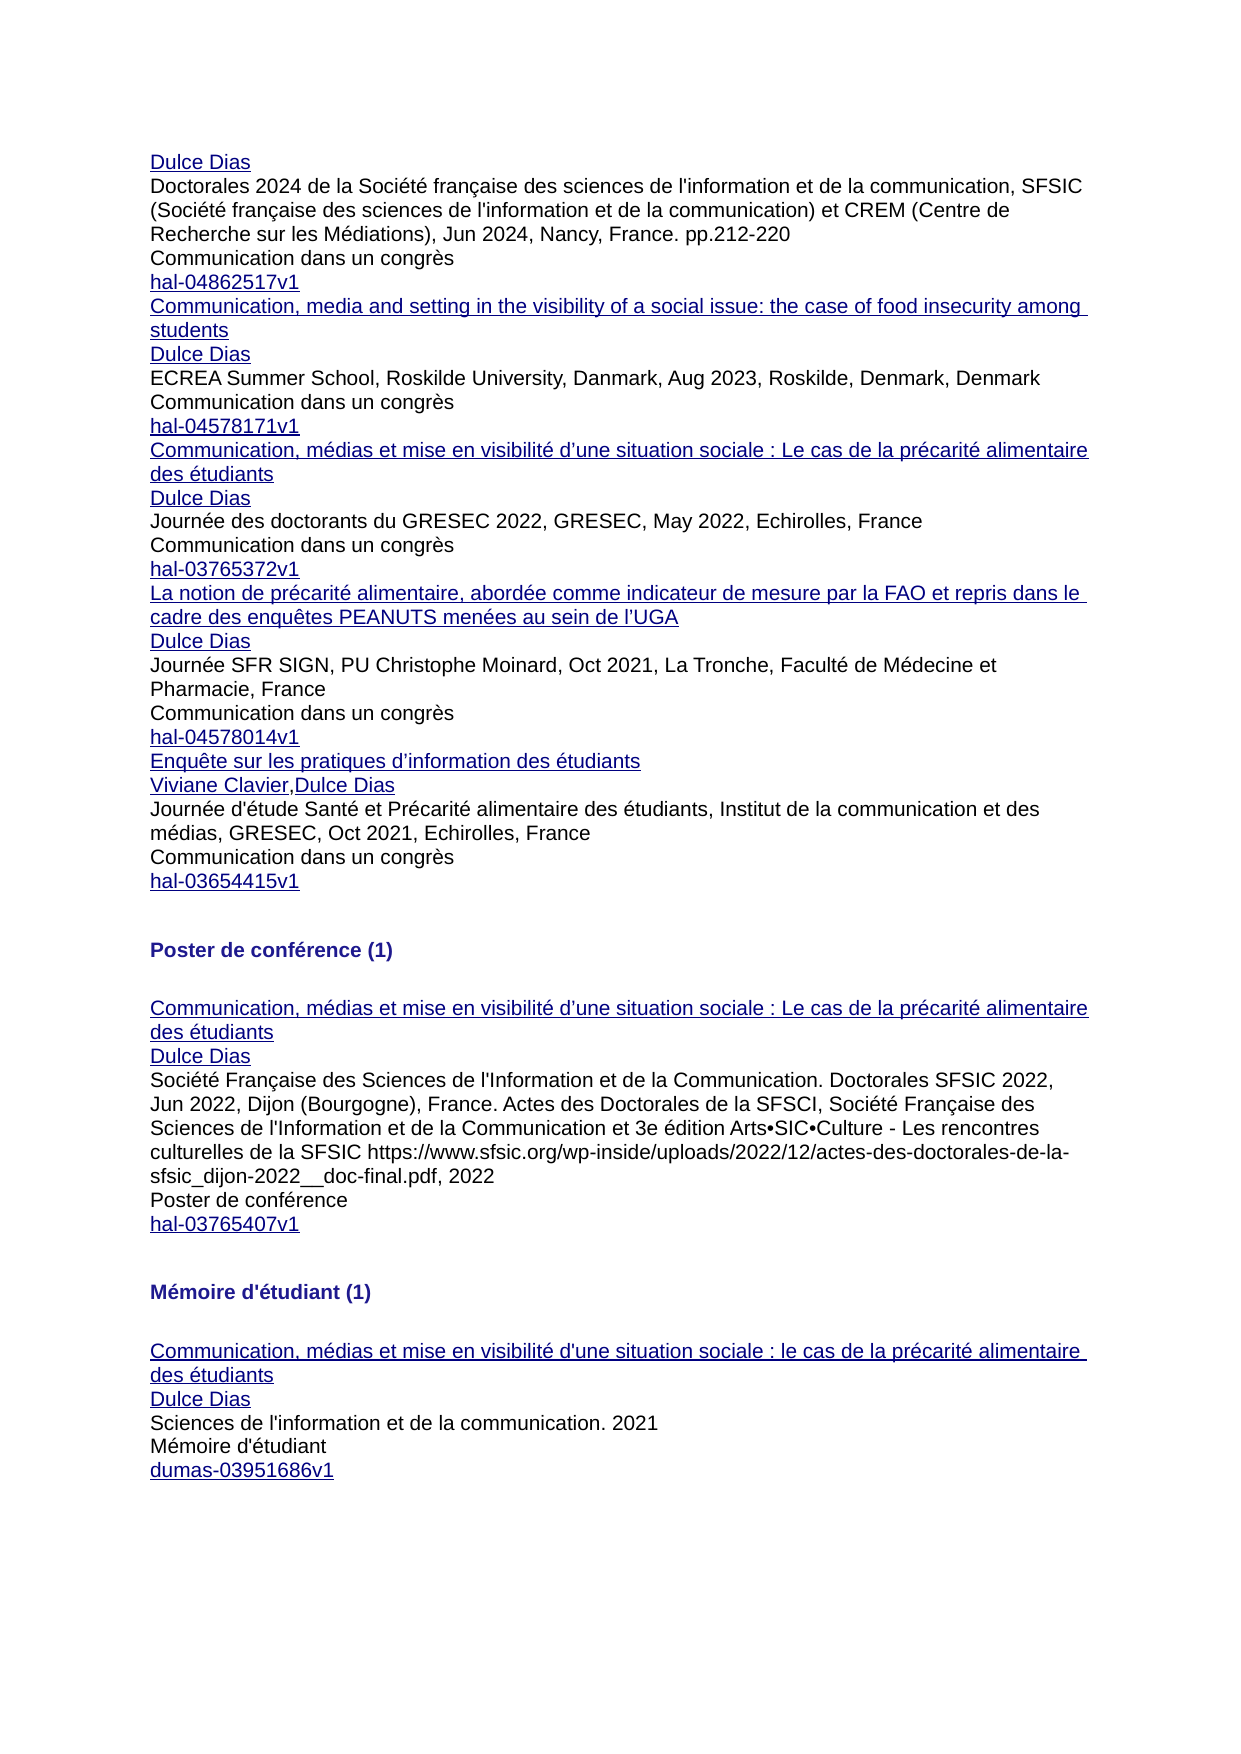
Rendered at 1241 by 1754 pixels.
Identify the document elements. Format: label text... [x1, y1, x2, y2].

subtitle Mémoire d'étudiant (1) [150, 1280, 1090, 1304]
table_header Communication, médias et mise en visibilité d'une situation sociale : le cas de la précarité alimentaire des étudiants Dulce Dias Sciences de l'information et de la communication. 2021 Mémoire d'étudiant dumas-03951686v1 [150, 1339, 1090, 1482]
table_cell Communication, media and setting in the visibility of a social issue: the case of food insecurity among students Dulce Dias ECREA Summer School, Roskilde University, Danmark, Aug 2023, Roskilde, Denmark, Denmark Communication dans un congrès hal-04578171v1 [150, 294, 1090, 437]
subtitle Poster de conférence (1) [150, 937, 1090, 961]
table_cell Communication, médias et mise en visibilité d’une situation sociale : Le cas de la précarité alimentaire des étudiants Dulce Dias Journée des doctorants du GRESEC 2022, GRESEC, May 2022, Echirolles, France Communication dans un congrès hal-03765372v1 [150, 438, 1090, 581]
table_cell Enquête sur les pratiques d’information des étudiants Viviane Clavier,Dulce Dias Journée d'étude Santé et Précarité alimentaire des étudiants, Institut de la communication et des médias, GRESEC, Oct 2021, Echirolles, France Communication dans un congrès hal-03654415v1 [150, 749, 1090, 893]
table_cell Dulce Dias Doctorales 2024 de la Société française des sciences de l'information et de la communication, SFSIC (Société française des sciences de l'information et de la communication) et CREM (Centre de Recherche sur les Médiations), Jun 2024, Nancy, France. pp.212-220 Communication dans un congrès hal-04862517v1 [150, 150, 1090, 294]
table_header Communication, médias et mise en visibilité d’une situation sociale : Le cas de la précarité alimentaire des étudiants Dulce Dias Société Française des Sciences de l'Information et de la Communication. Doctorales SFSIC 2022, Jun 2022, Dijon (Bourgogne), France. Actes des Doctorales de la SFSCI, Société Française des Sciences de l'Information et de la Communication et 3e édition Arts•SIC•Culture - Les rencontres culturelles de la SFSIC https://www.sfsic.org/wp-inside/uploads/2022/12/actes-des-doctorales-de-la-sfsic_dijon-2022__doc-final.pdf, 2022 Poster de conférence hal-03765407v1 [150, 996, 1090, 1235]
table_cell La notion de précarité alimentaire, abordée comme indicateur de mesure par la FAO et repris dans le cadre des enquêtes PEANUTS menées au sein de l’UGA Dulce Dias Journée SFR SIGN, PU Christophe Moinard, Oct 2021, La Tronche, Faculté de Médecine et Pharmacie, France Communication dans un congrès hal-04578014v1 [150, 581, 1090, 749]
